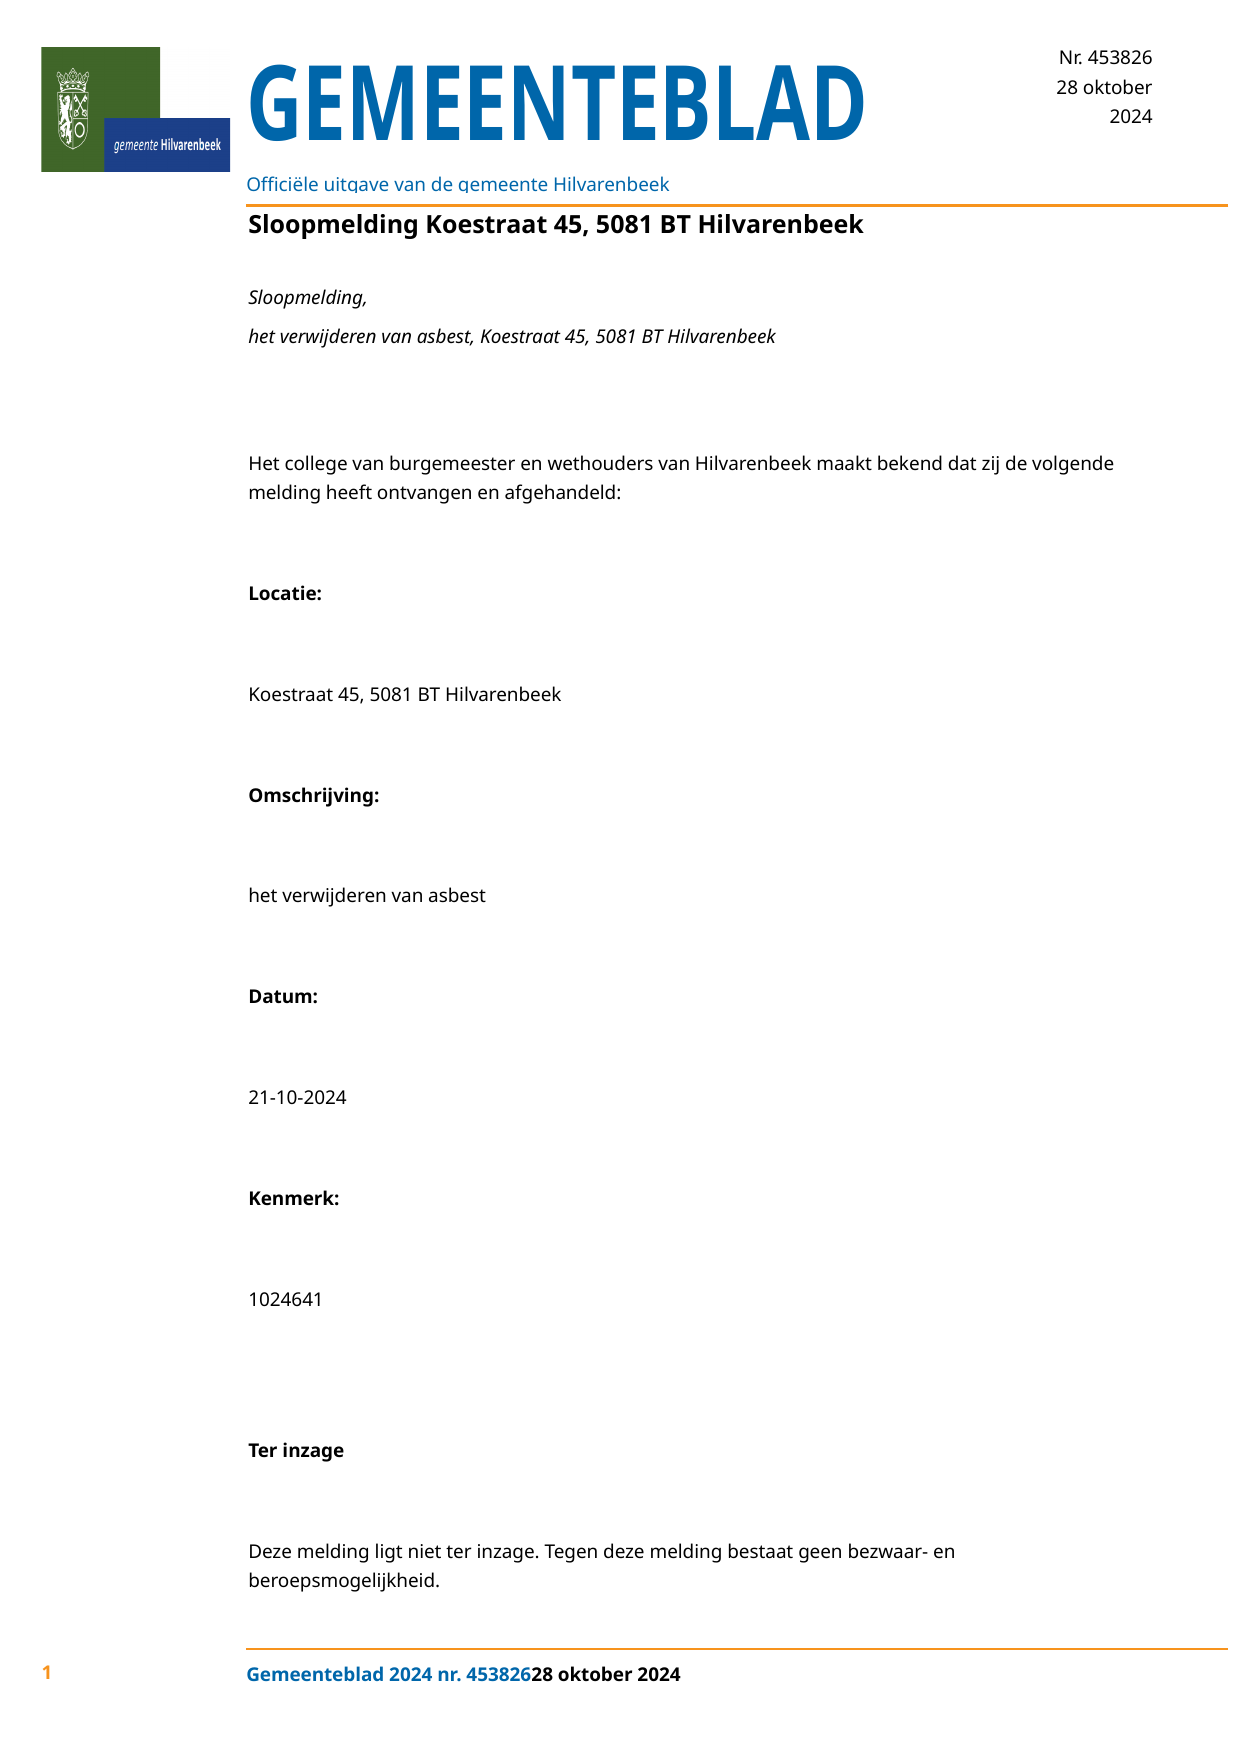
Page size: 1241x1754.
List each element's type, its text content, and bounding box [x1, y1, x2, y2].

text Het college van burgemeester en wethouders van Hilvarenbeek maakt bekend dat zij de volgende melding heeft ontvangen en afgehandeld: [248, 450, 1152, 505]
text het verwijderen van asbest [248, 883, 1152, 908]
text Kenmerk: [248, 1185, 1152, 1211]
text Omschrijving: [248, 782, 1152, 807]
picture [41, 47, 231, 172]
text Datum: [248, 983, 1152, 1009]
text 21-10-2024 [248, 1084, 1152, 1110]
text Koestraat 45, 5081 BT Hilvarenbeek [248, 681, 1152, 707]
text Sloopmelding Koestraat 45, 5081 BT Hilvarenbeek [248, 207, 1152, 241]
text Deze melding ligt niet ter inzage. Tegen deze melding bestaat geen bezwaar- en beroepsmogelijkheid. [248, 1538, 1152, 1593]
text Locatie: [248, 580, 1152, 606]
text het verwijderen van asbest, Koestraat 45, 5081 BT Hilvarenbeek [248, 323, 1152, 349]
text Sloopmelding, [248, 284, 1152, 309]
text 1024641 [248, 1286, 1152, 1312]
text Ter inzage [248, 1437, 1152, 1463]
